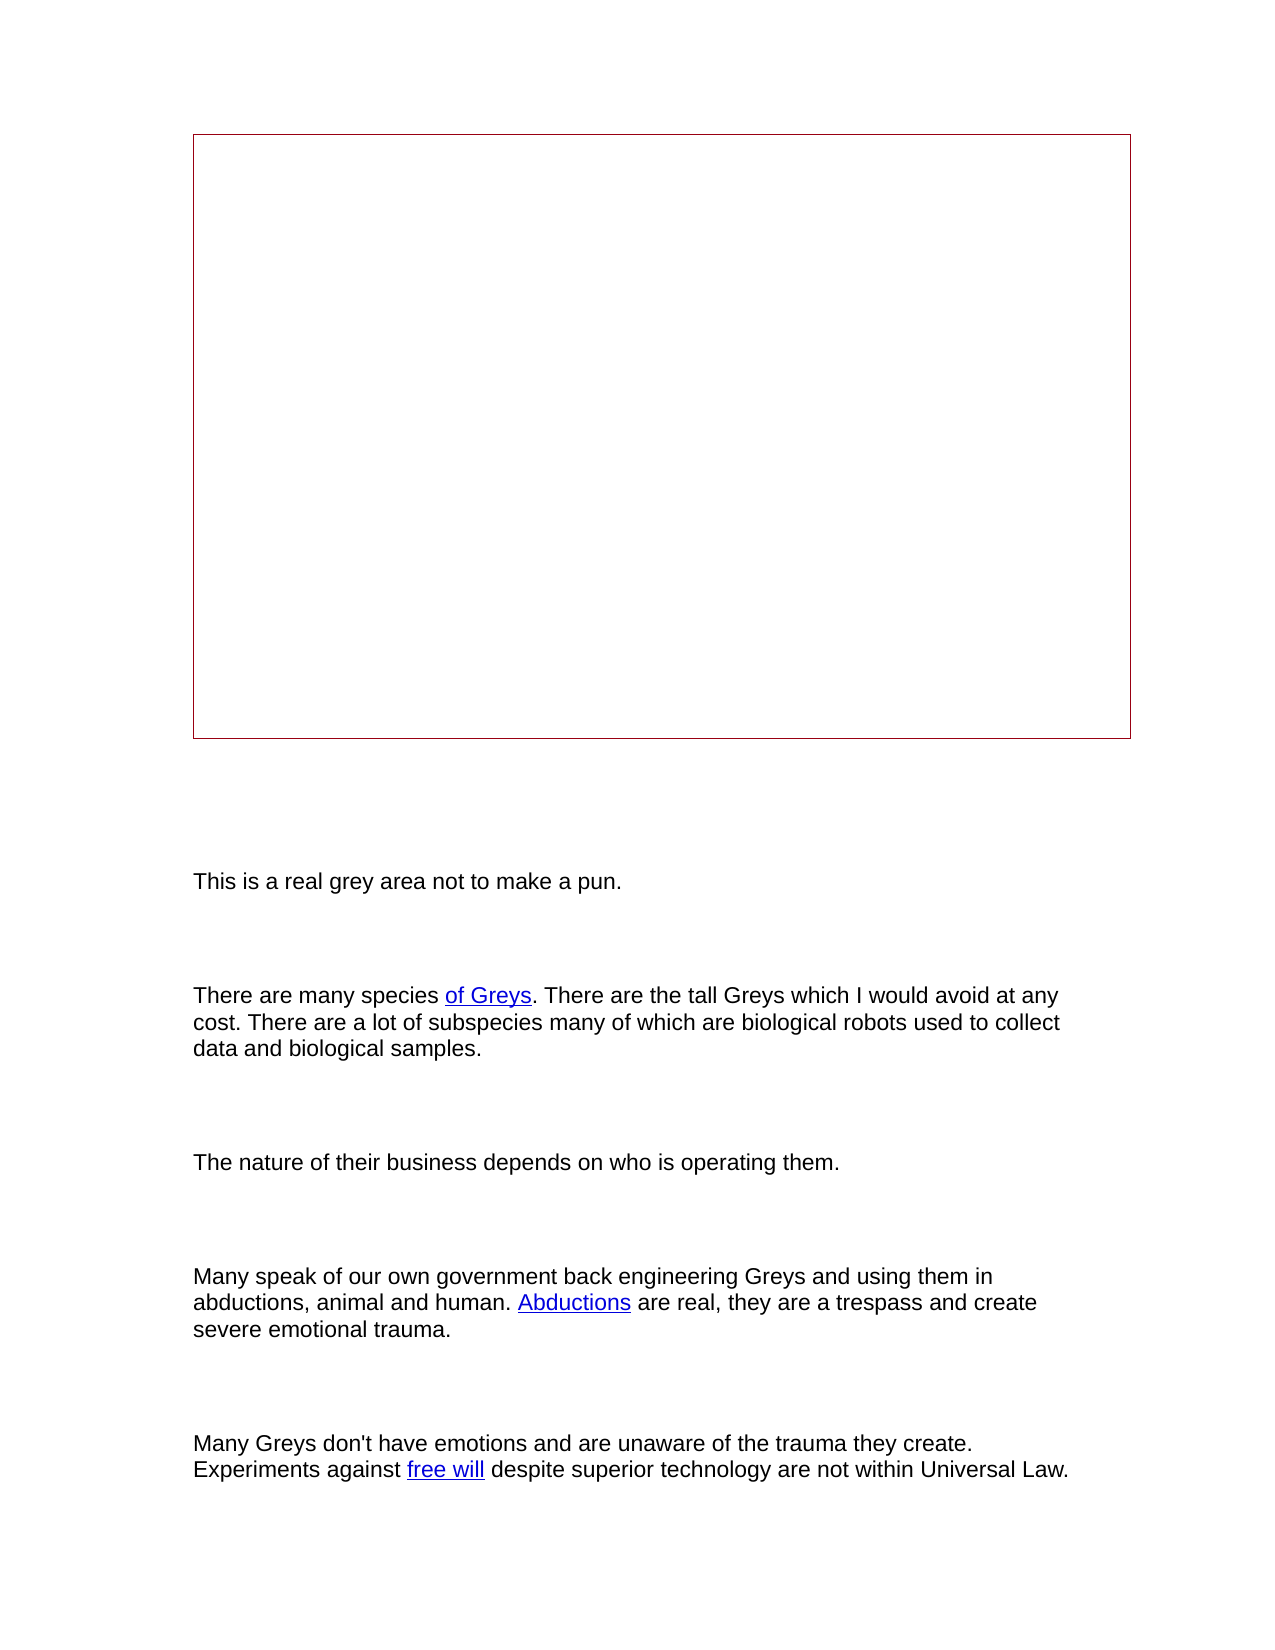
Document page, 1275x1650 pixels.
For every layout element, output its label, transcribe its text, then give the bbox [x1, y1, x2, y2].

text This is a real grey area not to make a pun. [193, 842, 1088, 894]
text The nature of their business depends on who is operating them. [193, 1149, 1088, 1175]
text Many speak of our own government back engineering Greys and using them in abductions, animal and human. Abductions are real, they are a trespass and create severe emotional trauma. [193, 1263, 1088, 1342]
text There are many species of Greys. There are the tall Greys which I would avoid at any cost. There are a lot of subspecies many of which are biological robots used to collect data and biological samples. [193, 982, 1088, 1061]
text Many Greys don't have emotions and are unaware of the trauma they create. Experiments against free will despite superior technology are not within Universal Law. [193, 1430, 1088, 1482]
